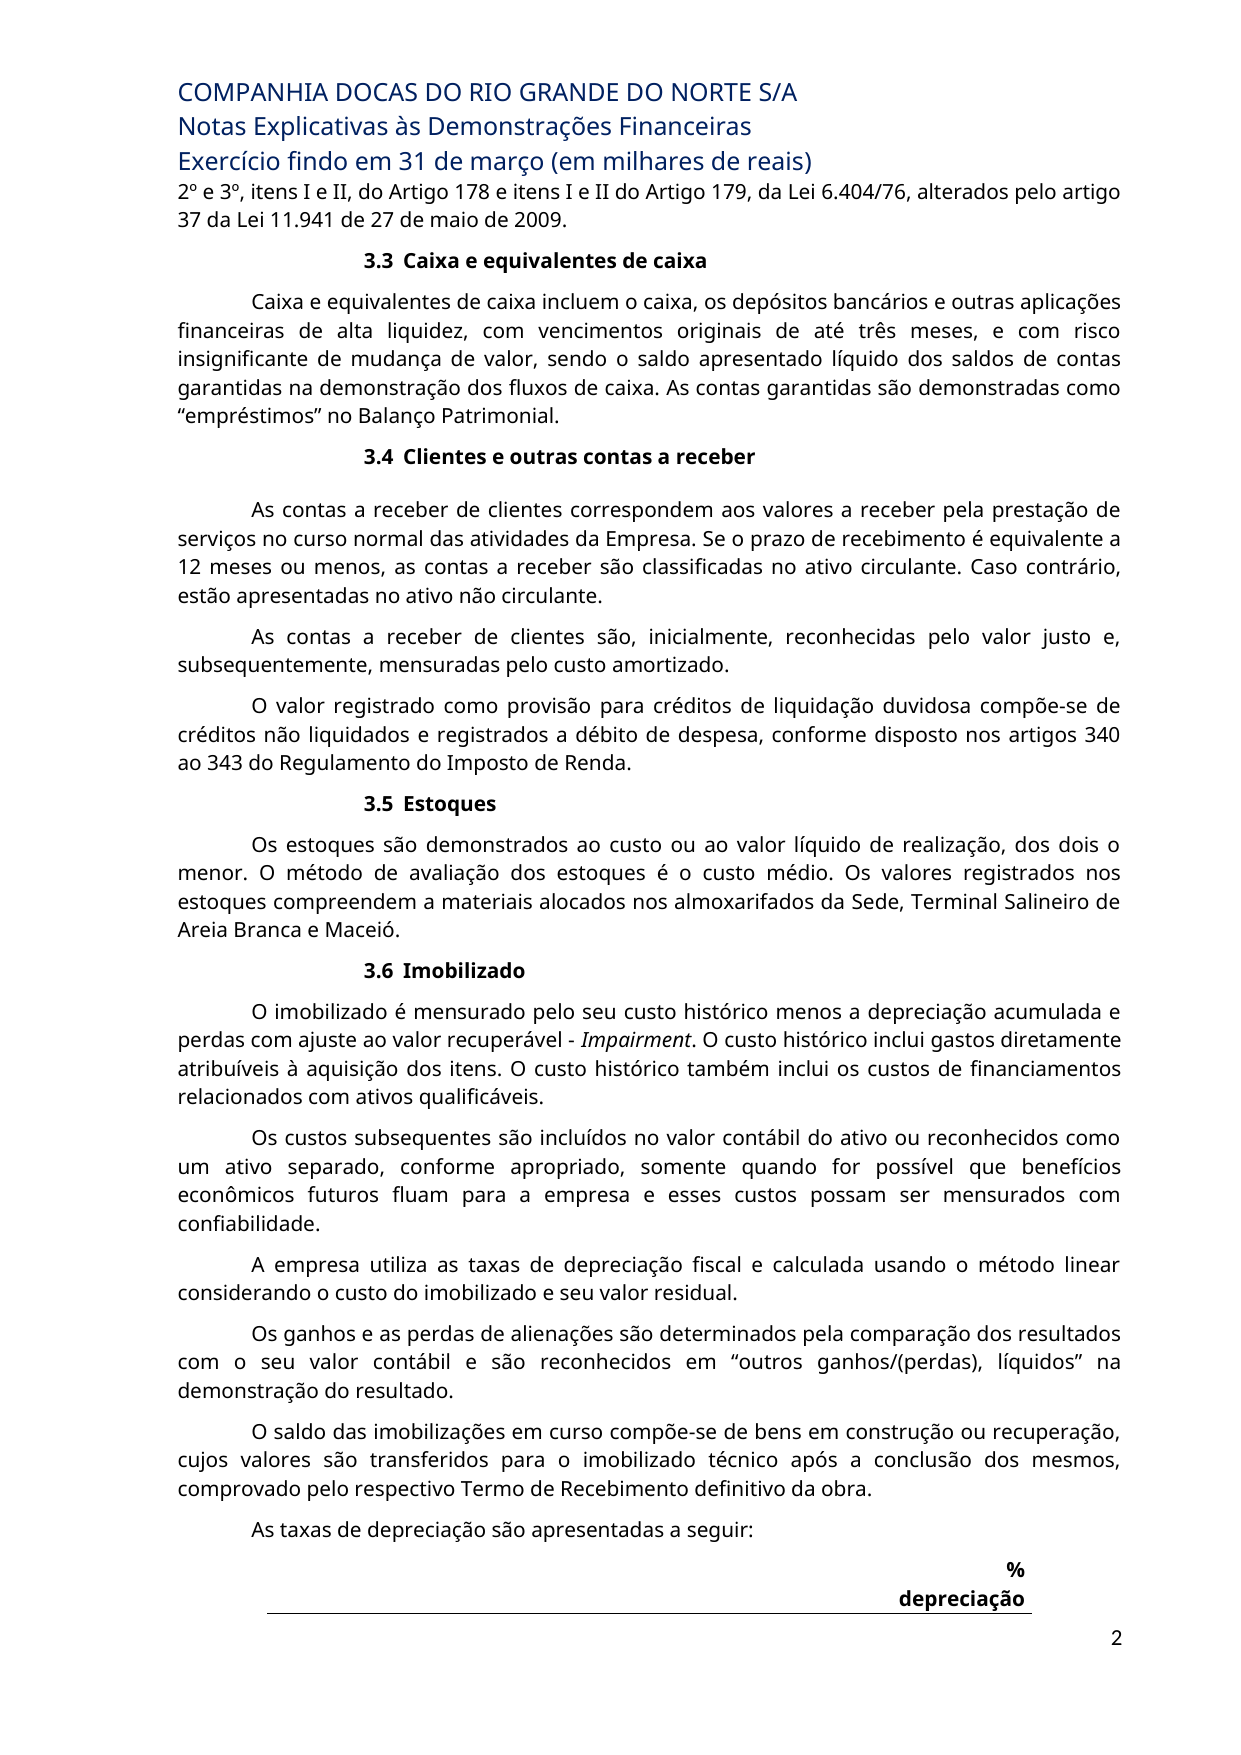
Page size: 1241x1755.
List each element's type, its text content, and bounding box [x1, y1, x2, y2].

table_header % depreciação [873, 1556, 1032, 1612]
text Caixa e equivalentes de caixa incluem o caixa, os depósitos bancários e outras aplicações financeiras de alta liquidez, com vencimentos originais de até três meses, e com risco insignificante de mudança de valor, sendo o saldo apresentado líquido dos saldos de contas garantidas na demonstração dos fluxos de caixa. As contas garantidas são demonstradas como “empréstimos” no Balanço Patrimonial. [177, 287, 1122, 430]
list Clientes e outras contas a receber [364, 442, 1122, 471]
text Os estoques são demonstrados ao custo ou ao valor líquido de realização, dos dois o menor. O método de avaliação dos estoques é o custo médio. Os valores registrados nos estoques compreendem a materiais alocados nos almoxarifados da Sede, Terminal Salineiro de Areia Branca e Maceió. [177, 830, 1122, 944]
text As taxas de depreciação são apresentadas a seguir: [177, 1515, 1122, 1543]
table_header [267, 1556, 754, 1612]
text Os ganhos e as perdas de alienações são determinados pela comparação dos resultados com o seu valor contábil e são reconhecidos em “outros ganhos/(perdas), líquidos” na demonstração do resultado. [177, 1319, 1122, 1404]
text 2º e 3º, itens I e II, do Artigo 178 e itens I e II do Artigo 179, da Lei 6.404/76, alterados pelo artigo 37 da Lei 11.941 de 27 de maio de 2009. [177, 177, 1122, 234]
list Estoques [364, 789, 1122, 817]
text Os custos subsequentes são incluídos no valor contábil do ativo ou reconhecidos como um ativo separado, conforme apropriado, somente quando for possível que benefícios econômicos futuros fluam para a empresa e esses custos possam ser mensurados com confiabilidade. [177, 1123, 1122, 1237]
text O saldo das imobilizações em curso compõe-se de bens em construção ou recuperação, cujos valores são transferidos para o imobilizado técnico após a conclusão dos mesmos, comprovado pelo respectivo Termo de Recebimento definitivo da obra. [177, 1417, 1122, 1502]
list Caixa e equivalentes de caixa [364, 247, 1122, 275]
list Imobilizado [364, 956, 1122, 985]
table_header [754, 1556, 873, 1612]
text As contas a receber de clientes são, inicialmente, reconhecidas pelo valor justo e, subsequentemente, mensuradas pelo custo amortizado. [177, 622, 1122, 679]
text O valor registrado como provisão para créditos de liquidação duvidosa compõe-se de créditos não liquidados e registrados a débito de despesa, conforme disposto nos artigos 340 ao 343 do Regulamento do Imposto de Renda. [177, 691, 1122, 777]
text O imobilizado é mensurado pelo seu custo histórico menos a depreciação acumulada e perdas com ajuste ao valor recuperável - Impairment. O custo histórico inclui gastos diretamente atribuíveis à aquisição dos itens. O custo histórico também inclui os custos de financiamentos relacionados com ativos qualificáveis. [177, 997, 1122, 1111]
text A empresa utiliza as taxas de depreciação fiscal e calculada usando o método linear considerando o custo do imobilizado e seu valor residual. [177, 1250, 1122, 1307]
text As contas a receber de clientes correspondem aos valores a receber pela prestação de serviços no curso normal das atividades da Empresa. Se o prazo de recebimento é equivalente a 12 meses ou menos, as contas a receber são classificadas no ativo circulante. Caso contrário, estão apresentadas no ativo não circulante. [177, 496, 1122, 609]
